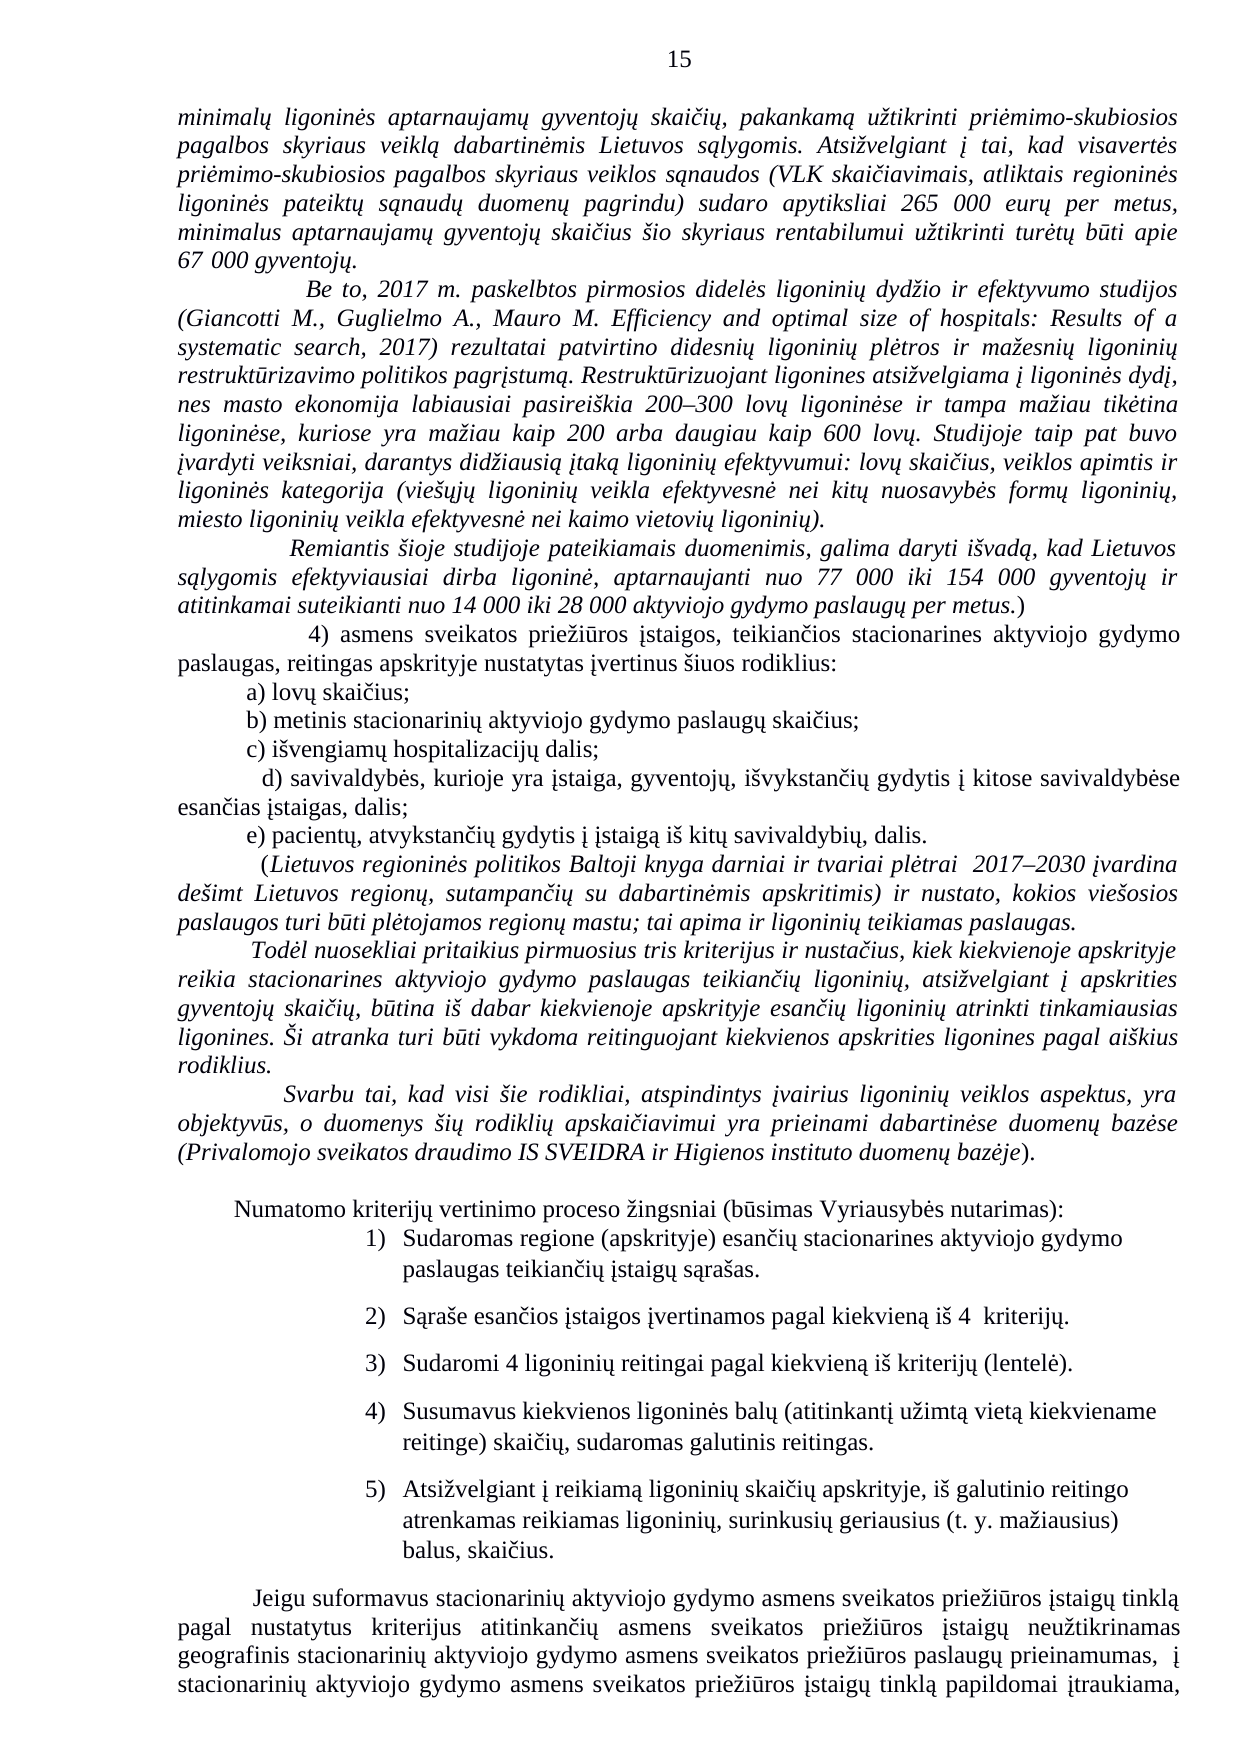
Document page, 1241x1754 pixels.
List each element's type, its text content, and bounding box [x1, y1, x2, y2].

text c) išvengiamų hospitalizacijų dalis; [177, 734, 1181, 763]
list Sąraše esančios įstaigos įvertinamos pagal kiekvieną iš 4 kriterijų. [365, 1301, 1181, 1330]
text Numatomo kriterijų vertinimo proceso žingsniai (būsimas Vyriausybės nutarimas): [177, 1194, 1181, 1223]
list Sudaromi 4 ligoninių reitingai pagal kiekvieną iš kriterijų (lentelė). [365, 1348, 1181, 1377]
list Susumavus kiekvienos ligoninės balų (atitinkantį užimtą vietą kiekviename reitinge) skaičių, sudaromas galutinis reitingas. [365, 1396, 1181, 1455]
text a) lovų skaičius; [177, 677, 1181, 706]
list Atsižvelgiant į reikiamą ligoninių skaičių apskrityje, iš galutinio reitingo atrenkamas reikiamas ligoninių, surinkusių geriausius (t. y. mažiausius) balus, skaičius. [365, 1474, 1181, 1564]
text Svarbu tai, kad visi šie rodikliai, atspindintys įvairius ligoninių veiklos aspektus, yra objektyvūs, o duomenys šių rodiklių apskaičiavimui yra prieinami dabartinėse duomenų bazėse (Privalomojo sveikatos draudimo IS SVEIDRA ir Higienos instituto duomenų bazėje). [177, 1079, 1181, 1166]
text Todėl nuosekliai pritaikius pirmuosius tris kriterijus ir nustačius, kiek kiekvienoje apskrityje reikia stacionarines aktyviojo gydymo paslaugas teikiančių ligoninių, atsižvelgiant į apskrities gyventojų skaičių, būtina iš dabar kiekvienoje apskrityje esančių ligoninių atrinkti tinkamiausias ligonines. Ši atranka turi būti vykdoma reitinguojant kiekvienos apskrities ligonines pagal aiškius rodiklius. [177, 936, 1181, 1079]
text Jeigu suformavus stacionarinių aktyviojo gydymo asmens sveikatos priežiūros įstaigų tinklą pagal nustatytus kriterijus atitinkančių asmens sveikatos priežiūros įstaigų neužtikrinamas geografinis stacionarinių aktyviojo gydymo asmens sveikatos priežiūros paslaugų prieinamumas, į stacionarinių aktyviojo gydymo asmens sveikatos priežiūros įstaigų tinklą papildomai įtraukiama, [177, 1583, 1181, 1698]
text Be to, 2017 m. paskelbtos pirmosios didelės ligoninių dydžio ir efektyvumo studijos (Giancotti M., Guglielmo A., Mauro M. Efficiency and optimal size of hospitals: Results of a systematic search, 2017) rezultatai patvirtino didesnių ligoninių plėtros ir mažesnių ligoninių restruktūrizavimo politikos pagrįstumą. Restruktūrizuojant ligonines atsižvelgiama į ligoninės dydį, nes masto ekonomija labiausiai pasireiškia 200–300 lovų ligoninėse ir tampa mažiau tikėtina ligoninėse, kuriose yra mažiau kaip 200 arba daugiau kaip 600 lovų. Studijoje taip pat buvo įvardyti veiksniai, darantys didžiausią įtaką ligoninių efektyvumui: lovų skaičius, veiklos apimtis ir ligoninės kategorija (viešųjų ligoninių veikla efektyvesnė nei kitų nuosavybės formų ligoninių, miesto ligoninių veikla efektyvesnė nei kaimo vietovių ligoninių). [177, 274, 1181, 533]
text (Lietuvos regioninės politikos Baltoji knyga darniai ir tvariai plėtrai 2017–2030 įvardina dešimt Lietuvos regionų, sutampančių su dabartinėmis apskritimis) ir nustato, kokios viešosios paslaugos turi būti plėtojamos regionų mastu; tai apima ir ligoninių teikiamas paslaugas. [177, 849, 1181, 936]
text Remiantis šioje studijoje pateikiamais duomenimis, galima daryti išvadą, kad Lietuvos sąlygomis efektyviausiai dirba ligoninė, aptarnaujanti nuo 77 000 iki 154 000 gyventojų ir atitinkamai suteikianti nuo 14 000 iki 28 000 aktyviojo gydymo paslaugų per metus.) [177, 533, 1181, 619]
text d) savivaldybės, kurioje yra įstaiga, gyventojų, išvykstančių gydytis į kitose savivaldybėse esančias įstaigas, dalis; [177, 763, 1181, 821]
text e) pacientų, atvykstančių gydytis į įstaigą iš kitų savivaldybių, dalis. [177, 821, 1181, 849]
list Sudaromas regione (apskrityje) esančių stacionarines aktyviojo gydymo paslaugas teikiančių įstaigų sąrašas. [365, 1223, 1181, 1282]
text minimalų ligoninės aptarnaujamų gyventojų skaičių, pakankamą užtikrinti priėmimo-skubiosios pagalbos skyriaus veiklą dabartinėmis Lietuvos sąlygomis. Atsižvelgiant į tai, kad visavertės priėmimo-skubiosios pagalbos skyriaus veiklos sąnaudos (VLK skaičiavimais, atliktais regioninės ligoninės pateiktų sąnaudų duomenų pagrindu) sudaro apytiksliai 265 000 eurų per metus, minimalus aptarnaujamų gyventojų skaičius šio skyriaus rentabilumui užtikrinti turėtų būti apie 67 000 gyventojų. [177, 102, 1181, 274]
text b) metinis stacionarinių aktyviojo gydymo paslaugų skaičius; [177, 706, 1181, 734]
text 4) asmens sveikatos priežiūros įstaigos, teikiančios stacionarines aktyviojo gydymo paslaugas, reitingas apskrityje nustatytas įvertinus šiuos rodiklius: [177, 619, 1181, 677]
